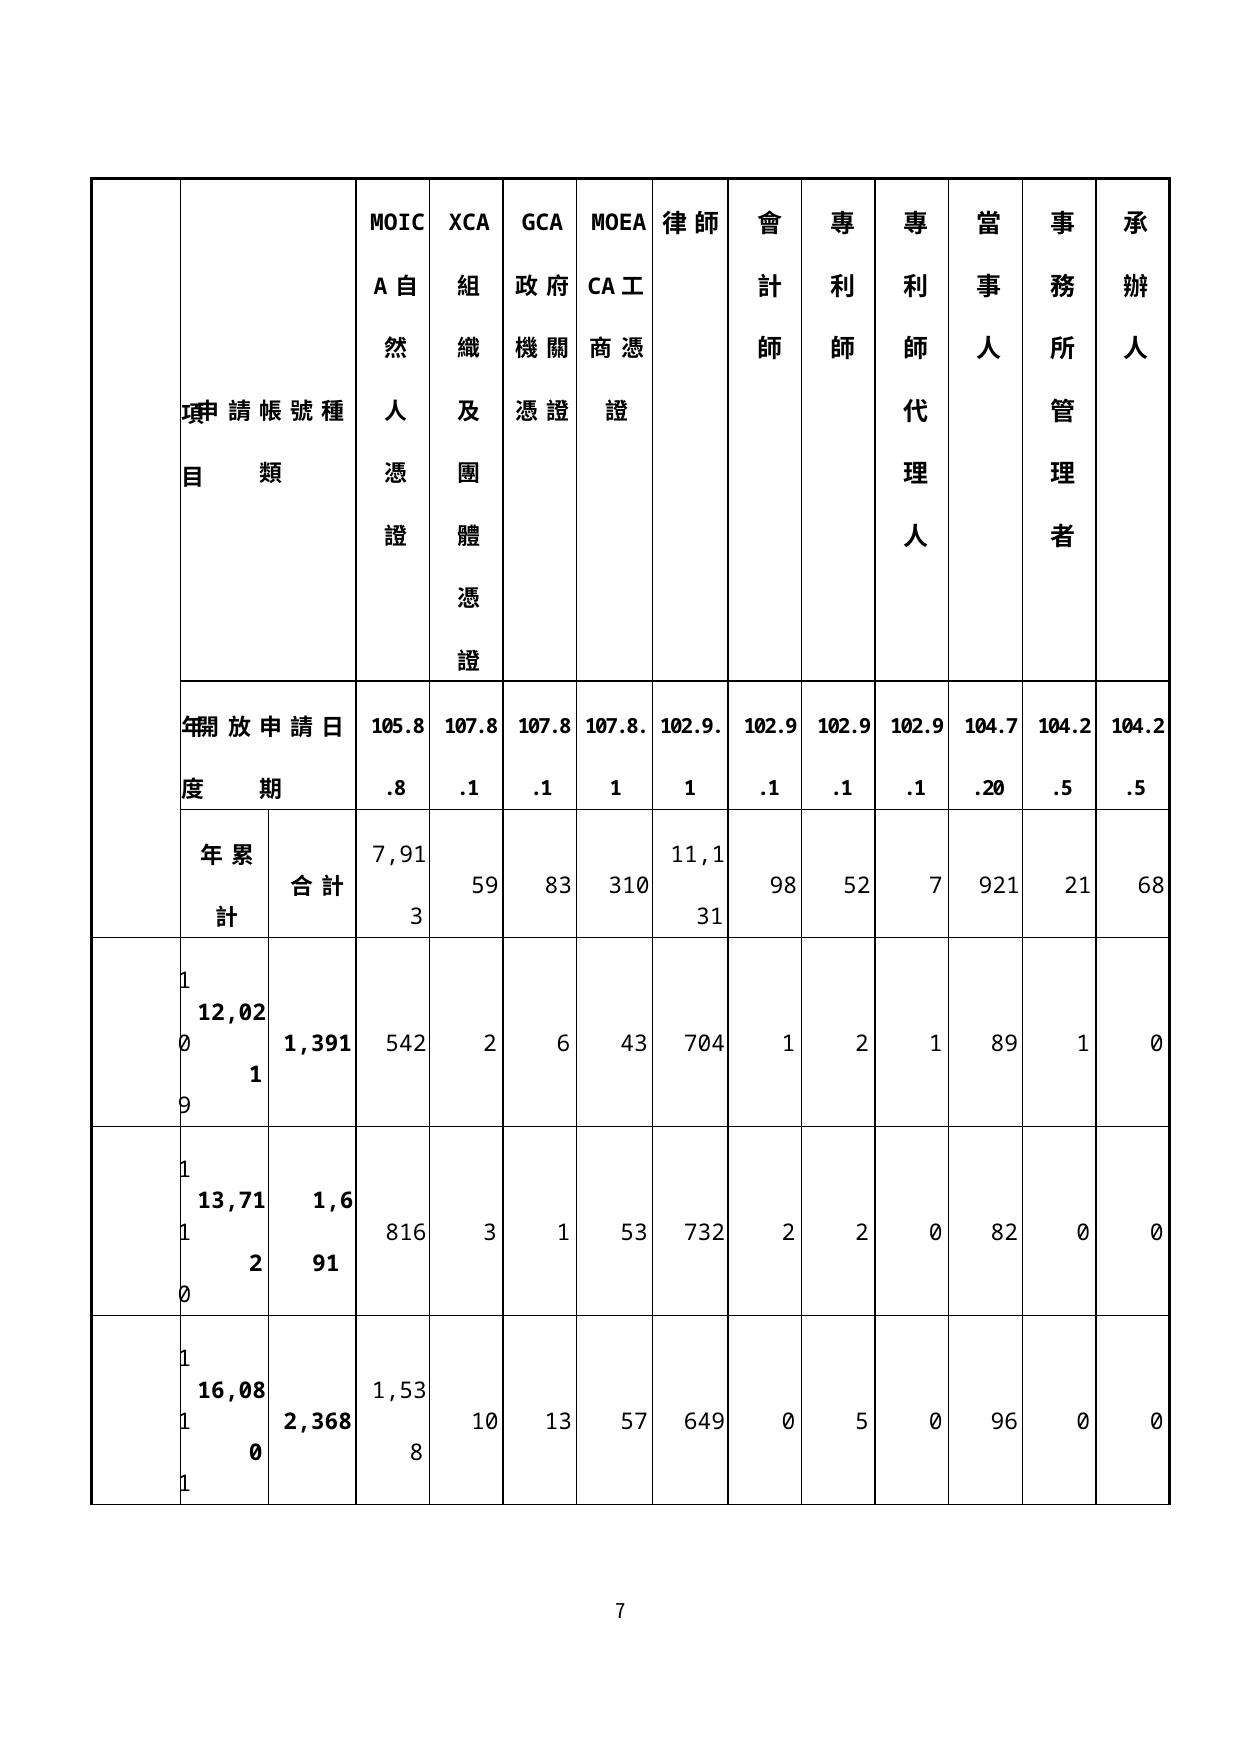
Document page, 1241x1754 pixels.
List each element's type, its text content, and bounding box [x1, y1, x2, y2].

table_cell 2 [802, 1127, 874, 1315]
table_cell 102.9.1 [802, 682, 874, 808]
table_header 專利師代理人 [876, 180, 948, 680]
table_cell 68 [1097, 810, 1168, 937]
table_cell 2,368 [269, 1316, 355, 1504]
table_cell 110 [93, 1127, 180, 1315]
table_header MOICA自然人憑證 [357, 180, 429, 680]
table_cell 542 [357, 938, 429, 1126]
table_cell 年累計 [181, 810, 268, 937]
table_cell 6 [504, 938, 576, 1126]
table_cell 310 [577, 810, 652, 937]
table_header MOEACA工商憑證 [577, 180, 652, 680]
table_cell 11,131 [653, 810, 727, 937]
table_header XCA組織及團體憑證 [430, 180, 502, 680]
table_cell 開放申請日期 [181, 682, 355, 808]
table_cell 704 [653, 938, 727, 1126]
table_cell 1 [504, 1127, 576, 1315]
table_cell 59 [430, 810, 502, 937]
table_header 承辦人 [1097, 180, 1168, 680]
table_cell 82 [949, 1127, 1022, 1315]
table_cell 107.8.1 [504, 682, 576, 808]
table_header 專利師 [802, 180, 874, 680]
table_cell 96 [949, 1316, 1022, 1504]
table_cell 12,021 [181, 938, 268, 1126]
table_cell 2 [802, 938, 874, 1126]
table_cell 1 [876, 938, 948, 1126]
table_cell 10 [430, 1316, 502, 1504]
table_cell 1,691 [269, 1127, 355, 1315]
table_cell 102.9.1 [729, 682, 801, 808]
table_cell 43 [577, 938, 652, 1126]
table_cell 16,080 [181, 1316, 268, 1504]
table_cell 104.2.5 [1023, 682, 1095, 808]
table_cell 649 [653, 1316, 727, 1504]
table_cell 7,913 [357, 810, 429, 937]
table_cell 5 [802, 1316, 874, 1504]
table_cell 102.9.1 [653, 682, 727, 808]
table_cell 3 [430, 1127, 502, 1315]
table_cell 1,391 [269, 938, 355, 1126]
table_cell 2 [729, 1127, 801, 1315]
table_cell 57 [577, 1316, 652, 1504]
table_header 事務所管理者 [1023, 180, 1095, 680]
table_cell 53 [577, 1127, 652, 1315]
table_cell 0 [1023, 1316, 1095, 1504]
table_cell 105.8.8 [357, 682, 429, 808]
table_cell 0 [1023, 1127, 1095, 1315]
table_header 項目 年度 [93, 180, 180, 937]
table_cell 732 [653, 1127, 727, 1315]
table_header GCA政府機關憑證 [504, 180, 576, 680]
table_cell 2 [430, 938, 502, 1126]
table_header 當事人 [949, 180, 1022, 680]
table_cell 1 [1023, 938, 1095, 1126]
table_cell 816 [357, 1127, 429, 1315]
table_cell 104.7.20 [949, 682, 1022, 808]
table_cell 89 [949, 938, 1022, 1126]
table_cell 98 [729, 810, 801, 937]
table_cell 合計 [269, 810, 355, 937]
table_cell 0 [876, 1127, 948, 1315]
table_cell 1,538 [357, 1316, 429, 1504]
table_cell 107.8.1 [430, 682, 502, 808]
table_cell 0 [1097, 938, 1168, 1126]
table_cell 7 [876, 810, 948, 937]
table_cell 0 [1097, 1316, 1168, 1504]
table_cell 13 [504, 1316, 576, 1504]
table_cell 83 [504, 810, 576, 937]
table_cell 921 [949, 810, 1022, 937]
table_cell 0 [876, 1316, 948, 1504]
table_cell 1 [729, 938, 801, 1126]
table_header 申請帳號種類 [181, 180, 355, 680]
table_cell 111 [93, 1316, 180, 1504]
table_cell 0 [1097, 1127, 1168, 1315]
table_cell 102.9.1 [876, 682, 948, 808]
table_header 會計師 [729, 180, 801, 680]
table_cell 52 [802, 810, 874, 937]
table_header 律師 [653, 180, 727, 680]
table_cell 13,712 [181, 1127, 268, 1315]
table_cell 107.8.1 [577, 682, 652, 808]
table_cell 0 [729, 1316, 801, 1504]
table_cell 104.2.5 [1097, 682, 1168, 808]
table_cell 21 [1023, 810, 1095, 937]
table_cell 109 [93, 938, 180, 1126]
